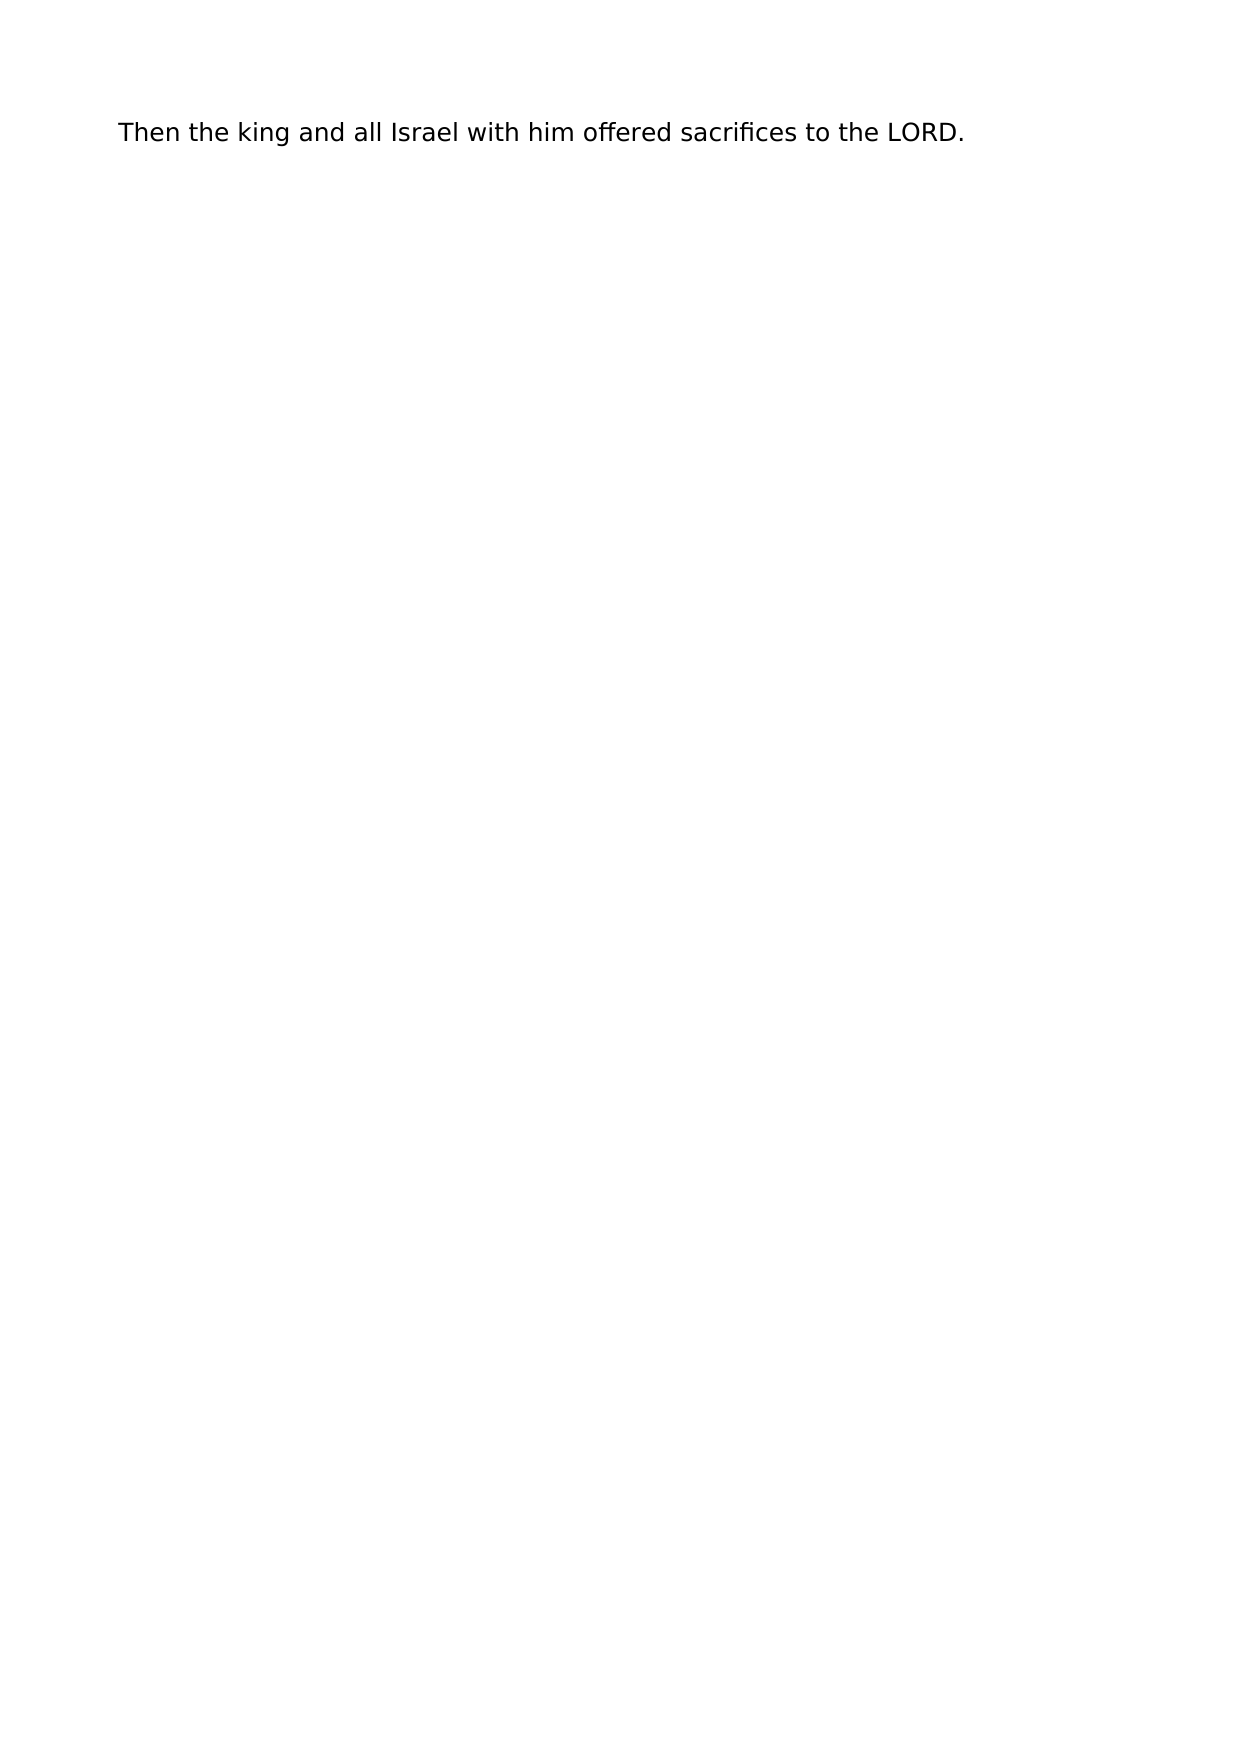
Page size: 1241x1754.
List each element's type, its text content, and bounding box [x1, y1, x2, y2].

text Then the king and all Israel with him offered sacrifices to the LORD. [118, 118, 1122, 147]
